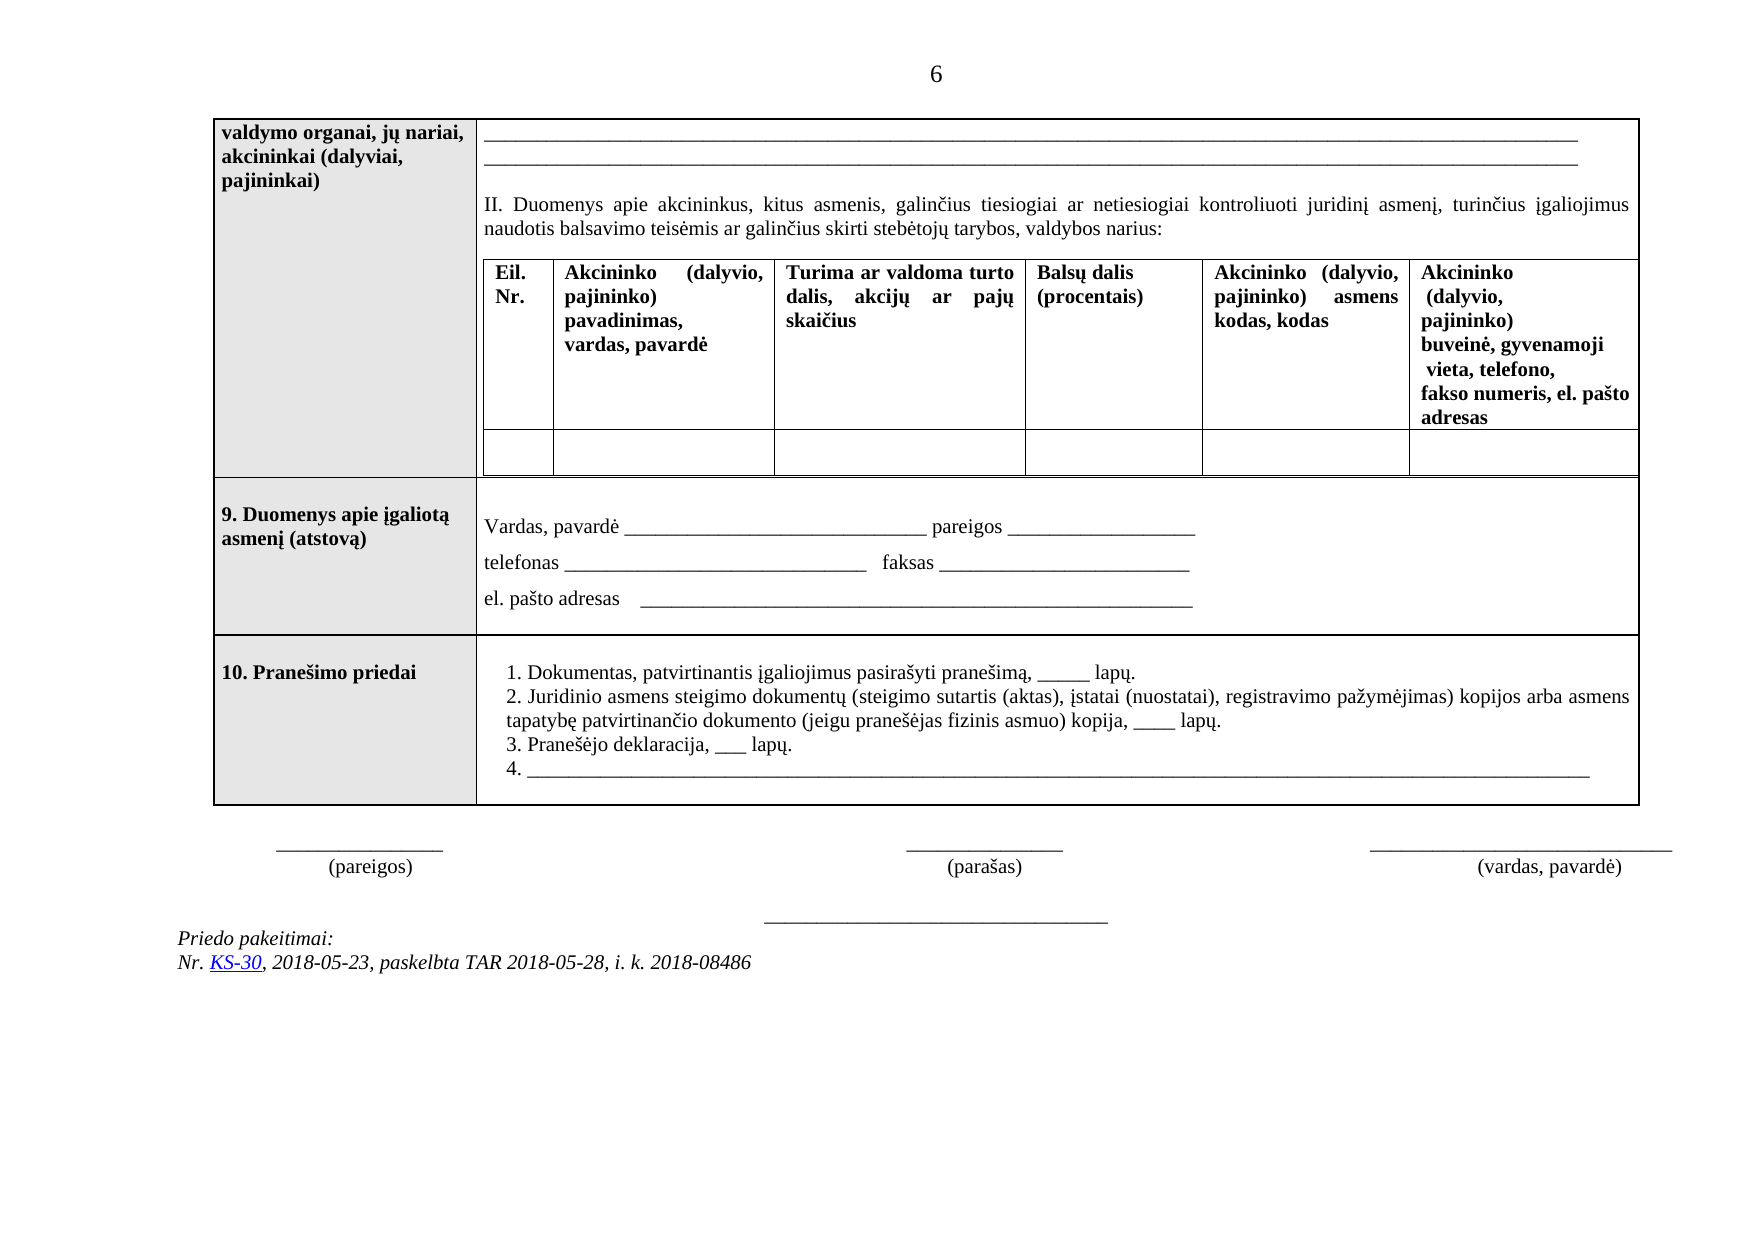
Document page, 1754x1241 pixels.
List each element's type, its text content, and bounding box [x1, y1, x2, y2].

table_cell valdymo organai, jų nariai, akcininkai (dalyviai, pajininkai) [215, 120, 476, 477]
table_cell [1026, 430, 1202, 475]
table_cell 1. Dokumentas, patvirtinantis įgaliojimus pasirašyti pranešimą, _____ lapų. 2. Juridinio asmens steigimo dokumentų (steigimo sutartis (aktas), įstatai (nuostatai), registravimo pažymėjimas) kopijos arba asmens tapatybę patvirtinančio dokumento (jeigu pranešėjas fizinis asmuo) kopija, ____ lapų. 3. Pranešėjo deklaracija, ___ lapų. 4. ______________________________________________________________________________________________________ [477, 636, 1638, 804]
text _________________________________ [177, 902, 1695, 926]
table_cell [484, 430, 553, 475]
table_header Akcininko (dalyvio, pajininko) buveinė, gyvenamoji vieta, telefono, fakso numeris, el. pašto adresas [1410, 260, 1638, 429]
table_cell [775, 430, 1025, 475]
text Nr. KS-30, 2018-05-23, paskelbta TAR 2018-05-28, i. k. 2018-08486 [177, 950, 1695, 974]
text (pareigos) (parašas) (vardas, pavardė) [177, 854, 1695, 878]
table_cell _________________________________________________________________________________________________________ _________________________________________________________________________________________________________ II. Duomenys apie akcininkus, kitus asmenis, galinčius tiesiogiai ar netiesiogiai kontroliuoti juridinį asmenį, turinčius įgaliojimus naudotis balsavimo teisėmis ar galinčius skirti stebėtojų tarybos, valdybos narius: [477, 120, 1638, 477]
table_cell 10. Pranešimo priedai [215, 636, 476, 804]
table_cell Vardas, pavardė _____________________________ pareigos __________________ telefonas _____________________________ faksas ________________________ el. pašto adresas _____________________________________________________ [477, 478, 1638, 634]
text ________________ _______________ _____________________________ [177, 830, 1695, 854]
table_cell 9. Duomenys apie įgaliotą asmenį (atstovą) [215, 478, 476, 634]
table_header Turima ar valdoma turto dalis, akcijų ar pajų skaičius [775, 260, 1025, 429]
table_header Balsų dalis (procentais) [1026, 260, 1202, 429]
table_cell [1203, 430, 1409, 475]
table_header Akcininko (dalyvio, pajininko) pavadinimas, vardas, pavardė [554, 260, 774, 429]
text Priedo pakeitimai: [177, 926, 1695, 950]
table_header Akcininko (dalyvio, pajininko) asmens kodas, kodas [1203, 260, 1409, 429]
table_cell [1410, 430, 1638, 475]
table_cell [554, 430, 774, 475]
table_header Eil. Nr. [484, 260, 553, 429]
